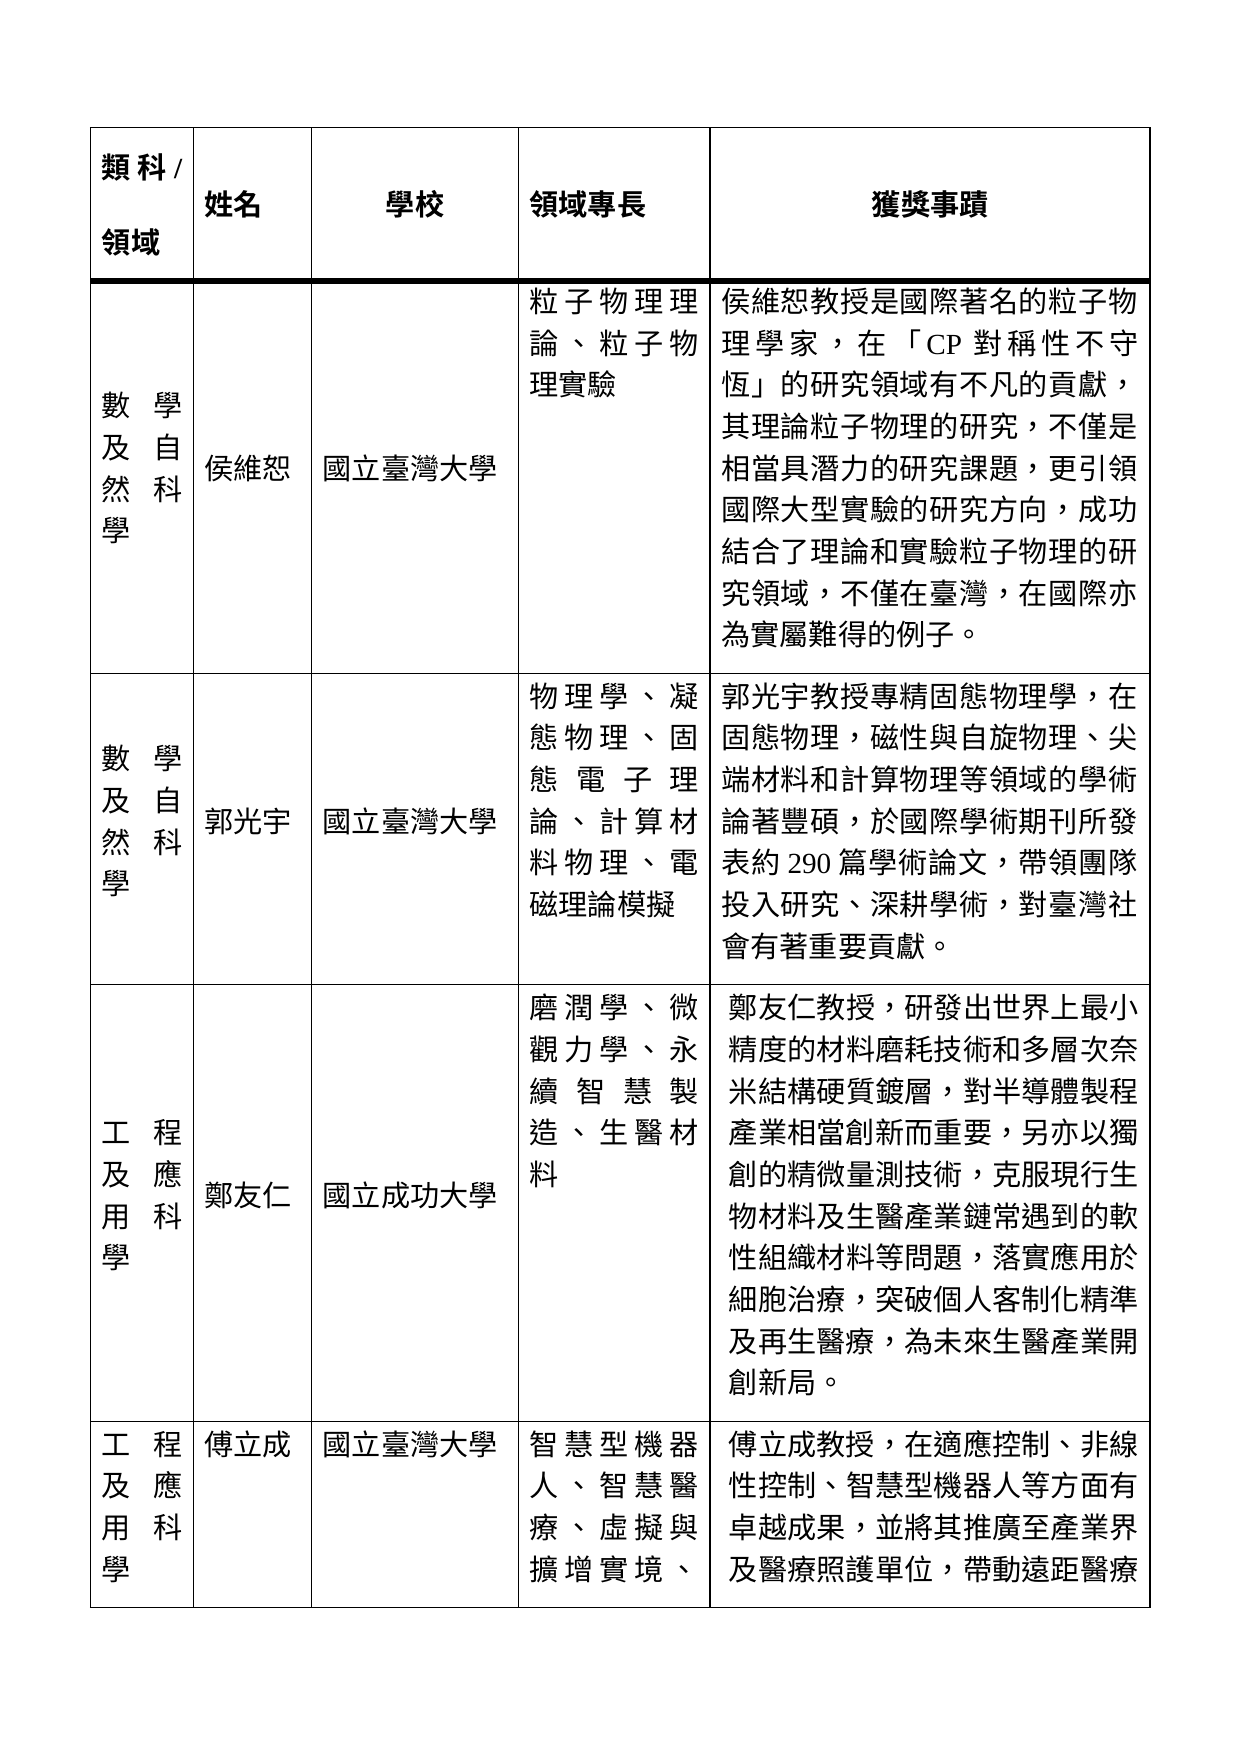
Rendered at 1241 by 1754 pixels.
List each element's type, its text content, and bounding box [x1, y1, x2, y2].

table_cell 鄭友仁教授，研發出世界上最小精度的材料磨耗技術和多層次奈米結構硬質鍍層，對半導體製程產業相當創新而重要，另亦以獨創的精微量測技術，克服現行生物材料及生醫產業鏈常遇到的軟性組織材料等問題，落實應用於細胞治療，突破個人客制化精準及再生醫療，為未來生醫產業開創新局。 [711, 985, 1149, 1421]
table_cell 工程及應用科學 [91, 985, 193, 1421]
table_cell 工程及應用科學 [91, 1422, 193, 1607]
table_cell 國立臺灣大學 [312, 674, 518, 984]
table_cell 粒子物理理論、粒子物理實驗 [519, 284, 709, 673]
table_header 領域專長 [519, 128, 709, 278]
table_cell 磨潤學、微觀力學、永續智慧製造、生醫材料 [519, 985, 709, 1421]
table_cell 侯維恕 [194, 284, 311, 673]
table_cell 物理學、凝態物理、固態電子理論、計算材料物理、電磁理論模擬 [519, 674, 709, 984]
table_header 姓名 [194, 128, 311, 278]
table_cell 國立成功大學 [312, 985, 518, 1421]
table_header 學校 [312, 128, 518, 278]
table_cell 數學及自然科學 [91, 674, 193, 984]
table_cell 傅立成教授，在適應控制、非線性控制、智慧型機器人等方面有卓越成果，並將其推廣至產業界及醫療照護單位，帶動遠距醫療 [711, 1422, 1149, 1607]
table_cell 郭光宇教授專精固態物理學，在固態物理，磁性與自旋物理、尖端材料和計算物理等領域的學術論著豐碩，於國際學術期刊所發表約290篇學術論文，帶領團隊投入研究、深耕學術，對臺灣社會有著重要貢獻。 [711, 674, 1149, 984]
table_cell 國立臺灣大學 [312, 1422, 518, 1607]
table_header 獲獎事蹟 [711, 128, 1149, 278]
table_header 類科/領域 [91, 128, 193, 278]
table_cell 數學及自然科學 [91, 284, 193, 673]
table_cell 郭光宇 [194, 674, 311, 984]
table_cell 鄭友仁 [194, 985, 311, 1421]
table_cell 傅立成 [194, 1422, 311, 1607]
table_cell 智慧型機器人、智慧醫療、虛擬與擴增實境、 [519, 1422, 709, 1607]
table_cell 侯維恕教授是國際著名的粒子物理學家，在「CP對稱性不守恆」的研究領域有不凡的貢獻，其理論粒子物理的研究，不僅是相當具潛力的研究課題，更引領國際大型實驗的研究方向，成功結合了理論和實驗粒子物理的研究領域，不僅在臺灣，在國際亦為實屬難得的例子。 [711, 284, 1149, 673]
table_cell 國立臺灣大學 [312, 284, 518, 673]
